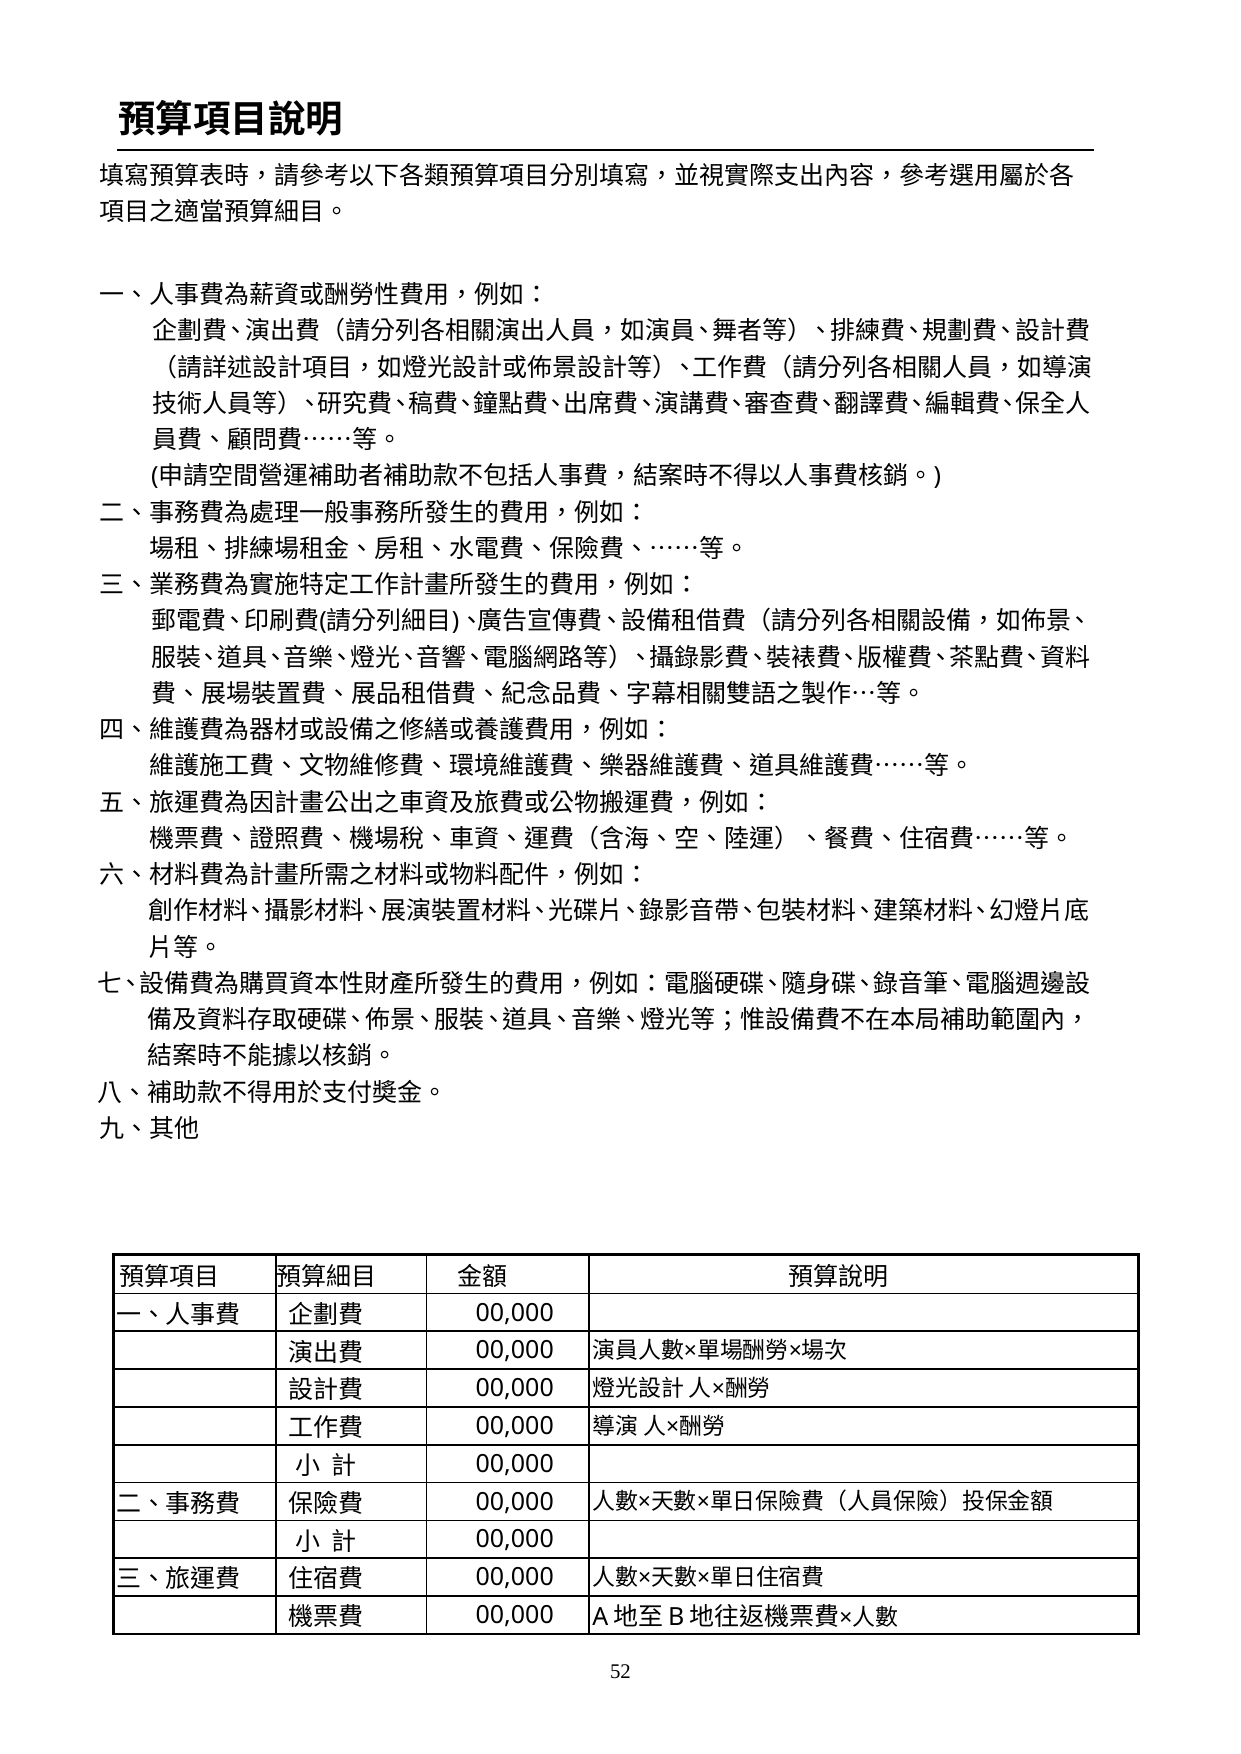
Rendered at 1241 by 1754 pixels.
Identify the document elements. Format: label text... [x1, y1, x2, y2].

table_cell 工作費 [277, 1408, 426, 1444]
table_cell 人數×天數×單日保險費（人員保險）投保金額 [590, 1483, 1137, 1519]
table_cell [115, 1446, 275, 1482]
text 一、人事費為薪資或酬勞性費用，例如： [99, 274, 1089, 311]
table_cell 人數×天數×單日住宿費 [590, 1559, 1137, 1595]
table_cell 00,000 [427, 1408, 588, 1444]
text 填寫預算表時，請參考以下各類預算項目分別填寫，並視實際支出內容，參考選用屬於各項目之適當預算細目。 [99, 155, 1089, 228]
text 九、其他 [99, 1108, 1089, 1144]
table_header 預算說明 [590, 1256, 1137, 1293]
table_cell 00,000 [427, 1521, 588, 1557]
text 預算項目說明 [118, 89, 1089, 143]
table_cell 設計費 [277, 1370, 426, 1406]
table_cell 00,000 [427, 1332, 588, 1368]
text 機票費、證照費、機場稅、車資、運費（含海、空、陸運）、餐費、住宿費……等。 [99, 818, 1089, 854]
table_cell [115, 1370, 275, 1406]
table_cell 三、旅運費 [115, 1559, 275, 1595]
table_cell 一、人事費 [115, 1294, 275, 1330]
table_cell 保險費 [277, 1483, 426, 1519]
table_cell A地至B地往返機票費×人數 [590, 1597, 1137, 1633]
text (申請空間營運補助者補助款不包括人事費，結案時不得以人事費核銷。) [144, 456, 1122, 492]
table_cell 機票費 [277, 1597, 426, 1633]
table_cell 00,000 [427, 1370, 588, 1406]
table_cell 小 計 [277, 1446, 426, 1482]
table_cell [590, 1446, 1137, 1482]
table_cell 住宿費 [277, 1559, 426, 1595]
text 二、事務費為處理一般事務所發生的費用，例如： [99, 492, 1089, 528]
table_cell 導演 人×酬勞 [590, 1408, 1137, 1444]
text 郵電費、印刷費(請分列細目)、廣告宣傳費、設備租借費（請分列各相關設備，如佈景、服裝、道具、音樂、燈光、音響、電腦網路等）、攝錄影費、裝裱費、版權費、茶點費、資料費、展場裝置費、展品租借費、紀念品費、字幕相關雙語之製作…等。 [151, 601, 1089, 709]
table_cell 燈光設計 人×酬勞 [590, 1370, 1137, 1406]
text 六、材料費為計畫所需之材料或物料配件，例如： [99, 854, 1089, 891]
table_cell 00,000 [427, 1559, 588, 1595]
text 八、補助款不得用於支付奬金。 [98, 1072, 1089, 1108]
table_cell 00,000 [427, 1483, 588, 1519]
text 七、設備費為購買資本性財產所發生的費用，例如：電腦硬碟、隨身碟、錄音筆、電腦週邊設備及資料存取硬碟、佈景、服裝、道具、音樂、燈光等；惟設備費不在本局補助範圍內，結案時不能據以核銷。 [98, 963, 1089, 1072]
table_cell 企劃費 [277, 1294, 426, 1330]
table_cell 00,000 [427, 1294, 588, 1330]
table_cell 演員人數×單場酬勞×場次 [590, 1332, 1137, 1368]
text 企劃費、演出費（請分列各相關演出人員，如演員、舞者等）、排練費、規劃費、設計費（請詳述設計項目，如燈光設計或佈景設計等）、工作費（請分列各相關人員，如導演、技術人員等）、研究費、稿費、鐘點費、出席費、演講費、審查費、翻譯費、編輯費、保全人員費、顧問費……等。 [152, 311, 1089, 456]
table_header 預算細目 [277, 1256, 426, 1293]
table_cell [590, 1521, 1137, 1557]
table_cell [115, 1332, 275, 1368]
table_cell 小 計 [277, 1521, 426, 1557]
table_header 金額 [427, 1256, 588, 1293]
table_cell [115, 1521, 275, 1557]
table_header 預算項目 [115, 1256, 275, 1293]
text 五、旅運費為因計畫公出之車資及旅費或公物搬運費，例如： [99, 782, 1089, 818]
table_cell [590, 1294, 1137, 1330]
table_cell 演出費 [277, 1332, 426, 1368]
text 場租、排練場租金、房租、水電費、保險費、……等。 [99, 528, 1089, 564]
table_cell 00,000 [427, 1597, 588, 1633]
table_cell [115, 1597, 275, 1633]
text 三、業務費為實施特定工作計畫所發生的費用，例如： [99, 564, 1089, 601]
text 四、維護費為器材或設備之修繕或養護費用，例如： [99, 709, 1089, 746]
table_cell 二、事務費 [115, 1483, 275, 1519]
table_cell [115, 1408, 275, 1444]
text 維護施工費、文物維修費、環境維護費、樂器維護費、道具維護費……等。 [99, 746, 1089, 782]
table_cell 00,000 [427, 1446, 588, 1482]
text 創作材料、攝影材料、展演裝置材料、光碟片、錄影音帶、包裝材料、建築材料、幻燈片底片等。 [148, 891, 1089, 963]
